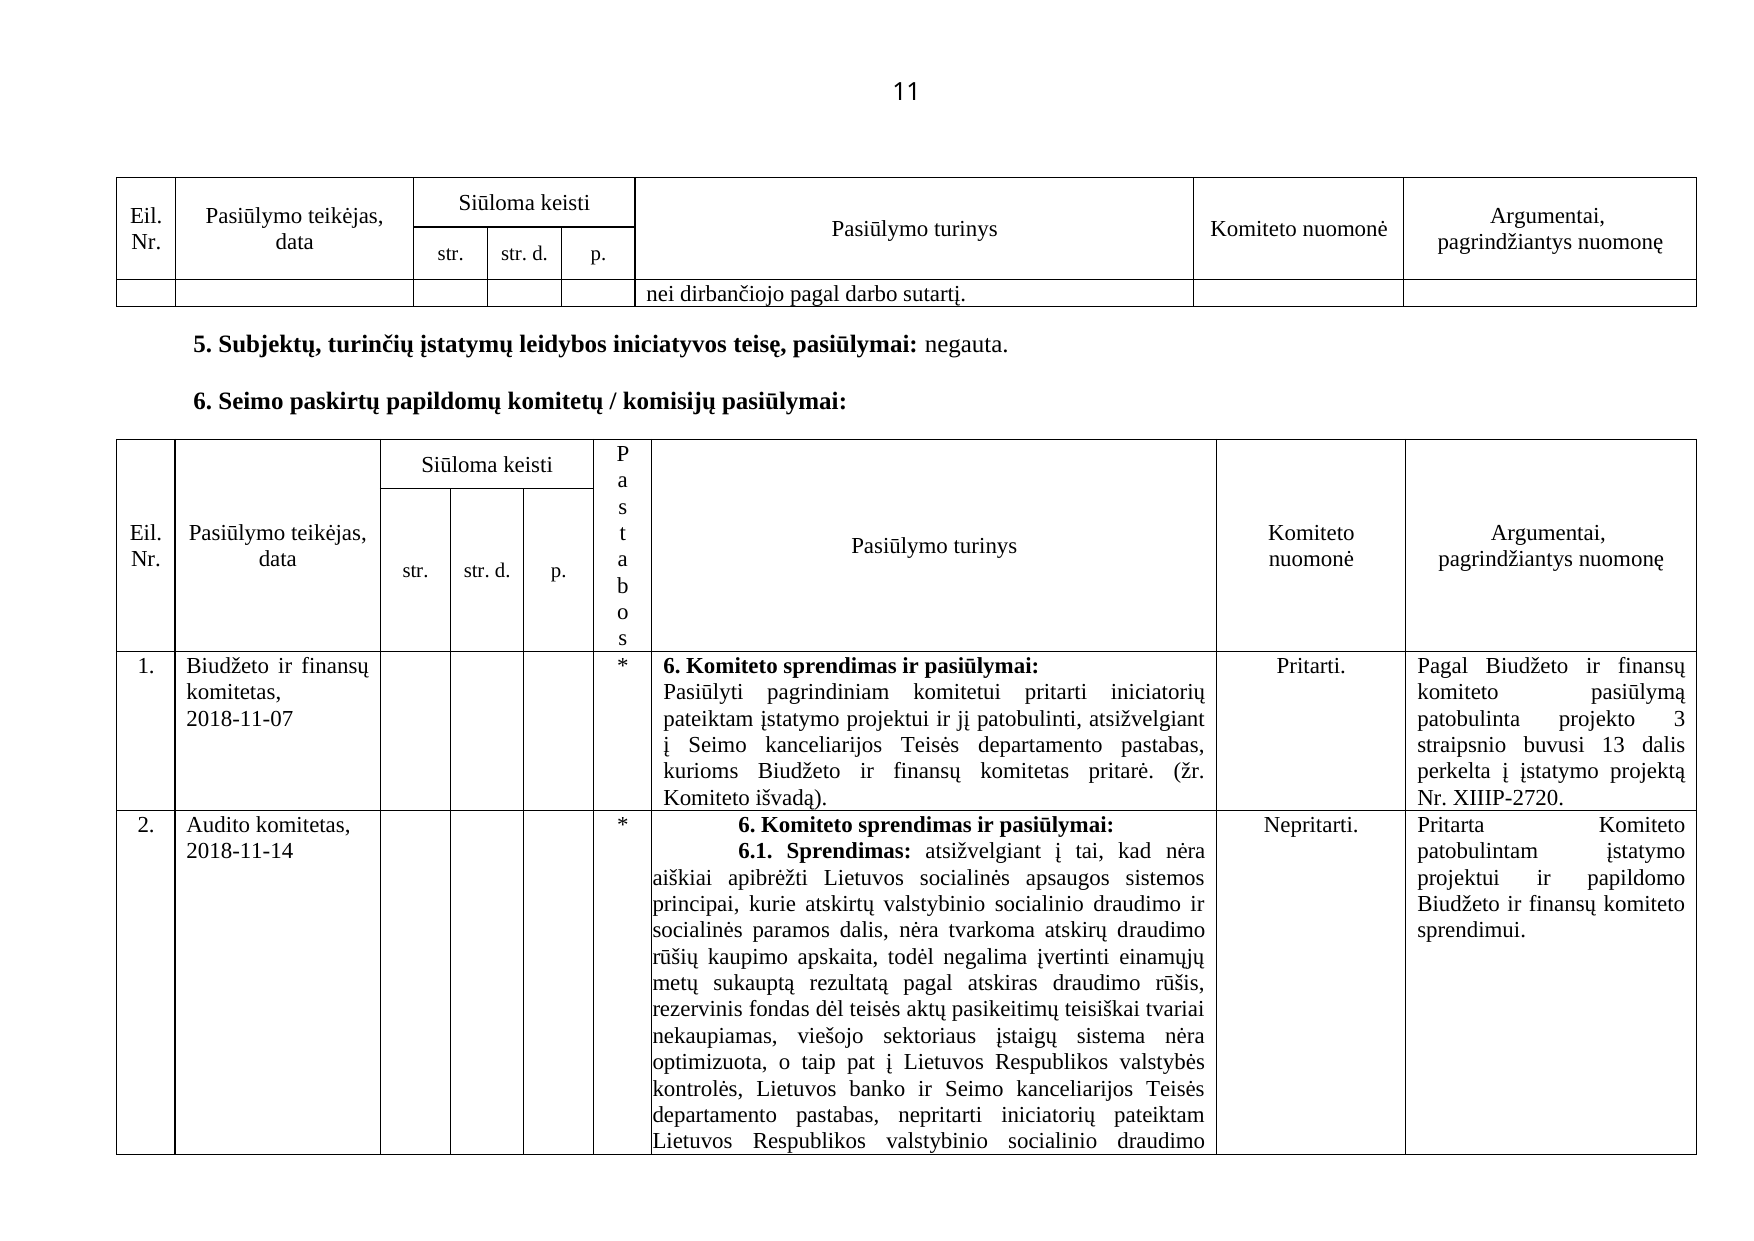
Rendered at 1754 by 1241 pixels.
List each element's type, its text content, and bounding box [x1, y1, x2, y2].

table_cell [562, 280, 634, 306]
table_cell * [594, 652, 651, 810]
table_cell 2. [117, 811, 174, 1154]
table_header Pasiūlymo teikėjas, data [176, 178, 413, 279]
table_cell [381, 811, 450, 1154]
text 6. Seimo paskirtų papildomų komitetų / komisijų pasiūlymai: [118, 386, 1695, 415]
table_cell str. d. [451, 489, 523, 651]
table_cell Pritarti. [1217, 652, 1405, 810]
table_cell Pritarta Komiteto patobulintam įstatymo projektui ir papildomo Biudžeto ir finansų komiteto sprendimui. [1406, 811, 1696, 1154]
table_header Komiteto nuomonė [1194, 178, 1403, 279]
table_header Siūloma keisti [381, 440, 593, 488]
table_cell [1194, 280, 1403, 306]
table_header Pasiūlymo turinys [636, 178, 1193, 279]
table_header Siūloma keisti [414, 178, 634, 226]
table_cell [414, 280, 487, 306]
table_header Eil. Nr. [117, 440, 174, 651]
table_cell Pagal Biudžeto ir finansų komiteto pasiūlymą patobulinta projekto 3 straipsnio buvusi 13 dalis perkelta į įstatymo projektą Nr. XIIIP-2720. [1406, 652, 1696, 810]
table_cell 6. Komiteto sprendimas ir pasiūlymai: 6.1. Sprendimas: atsižvelgiant į tai, kad nėra aiškiai apibrėžti Lietuvos socialinės apsaugos sistemos principai, kurie atskirtų valstybinio socialinio draudimo ir socialinės paramos dalis, nėra tvarkoma atskirų draudimo rūšių kaupimo apskaita, todėl negalima įvertinti einamųjų metų sukauptą rezultatą pagal atskiras draudimo rūšis, rezervinis fondas dėl teisės aktų pasikeitimų teisiškai tvariai nekaupiamas, viešojo sektoriaus įstaigų sistema nėra optimizuota, o taip pat į Lietuvos Respublikos valstybės kontrolės, Lietuvos banko ir Seimo kanceliarijos Teisės departamento pastabas, nepritarti iniciatorių pateiktam Lietuvos Respublikos valstybinio socialinio draudimo [652, 811, 1216, 1154]
table_cell [524, 652, 593, 810]
table_header Komiteto nuomonė [1217, 440, 1405, 651]
table_cell [524, 811, 593, 1154]
table_cell Nepritarti. [1217, 811, 1405, 1154]
table_cell p. [524, 489, 593, 651]
table_cell [451, 652, 523, 810]
table_cell 6. Komiteto sprendimas ir pasiūlymai: Pasiūlyti pagrindiniam komitetui pritarti iniciatorių pateiktam įstatymo projektui ir jį patobulinti, atsižvelgiant į Seimo kanceliarijos Teisės departamento pastabas, kurioms Biudžeto ir finansų komitetas pritarė. (žr. Komiteto išvadą). [652, 652, 1216, 810]
table_cell [1404, 280, 1696, 306]
table_cell Audito komitetas, 2018-11-14 [176, 811, 380, 1154]
text 5. Subjektų, turinčių įstatymų leidybos iniciatyvos teisę, pasiūlymai: negauta. [118, 329, 1695, 357]
table_cell 1. [117, 652, 174, 810]
table_cell [176, 280, 413, 306]
table_cell [451, 811, 523, 1154]
table_cell [381, 652, 450, 810]
table_header Argumentai, pagrindžiantys nuomonę [1404, 178, 1696, 279]
table_cell str. d. [488, 228, 561, 279]
table_cell [117, 280, 175, 306]
table_header Pasiūlymo teikėjas, data [176, 440, 380, 651]
table_header Pasiūlymo turinys [652, 440, 1216, 651]
table_header Pastabos [594, 440, 651, 651]
table_header Argumentai, pagrindžiantys nuomonę [1406, 440, 1696, 651]
table_cell [488, 280, 561, 306]
table_cell p. [562, 228, 634, 279]
table_cell str. [381, 489, 450, 651]
table_header Eil. Nr. [117, 178, 175, 279]
table_cell str. [414, 228, 487, 279]
table_cell * [594, 811, 651, 1154]
table_cell Biudžeto ir finansų komitetas, 2018-11-07 [176, 652, 380, 810]
